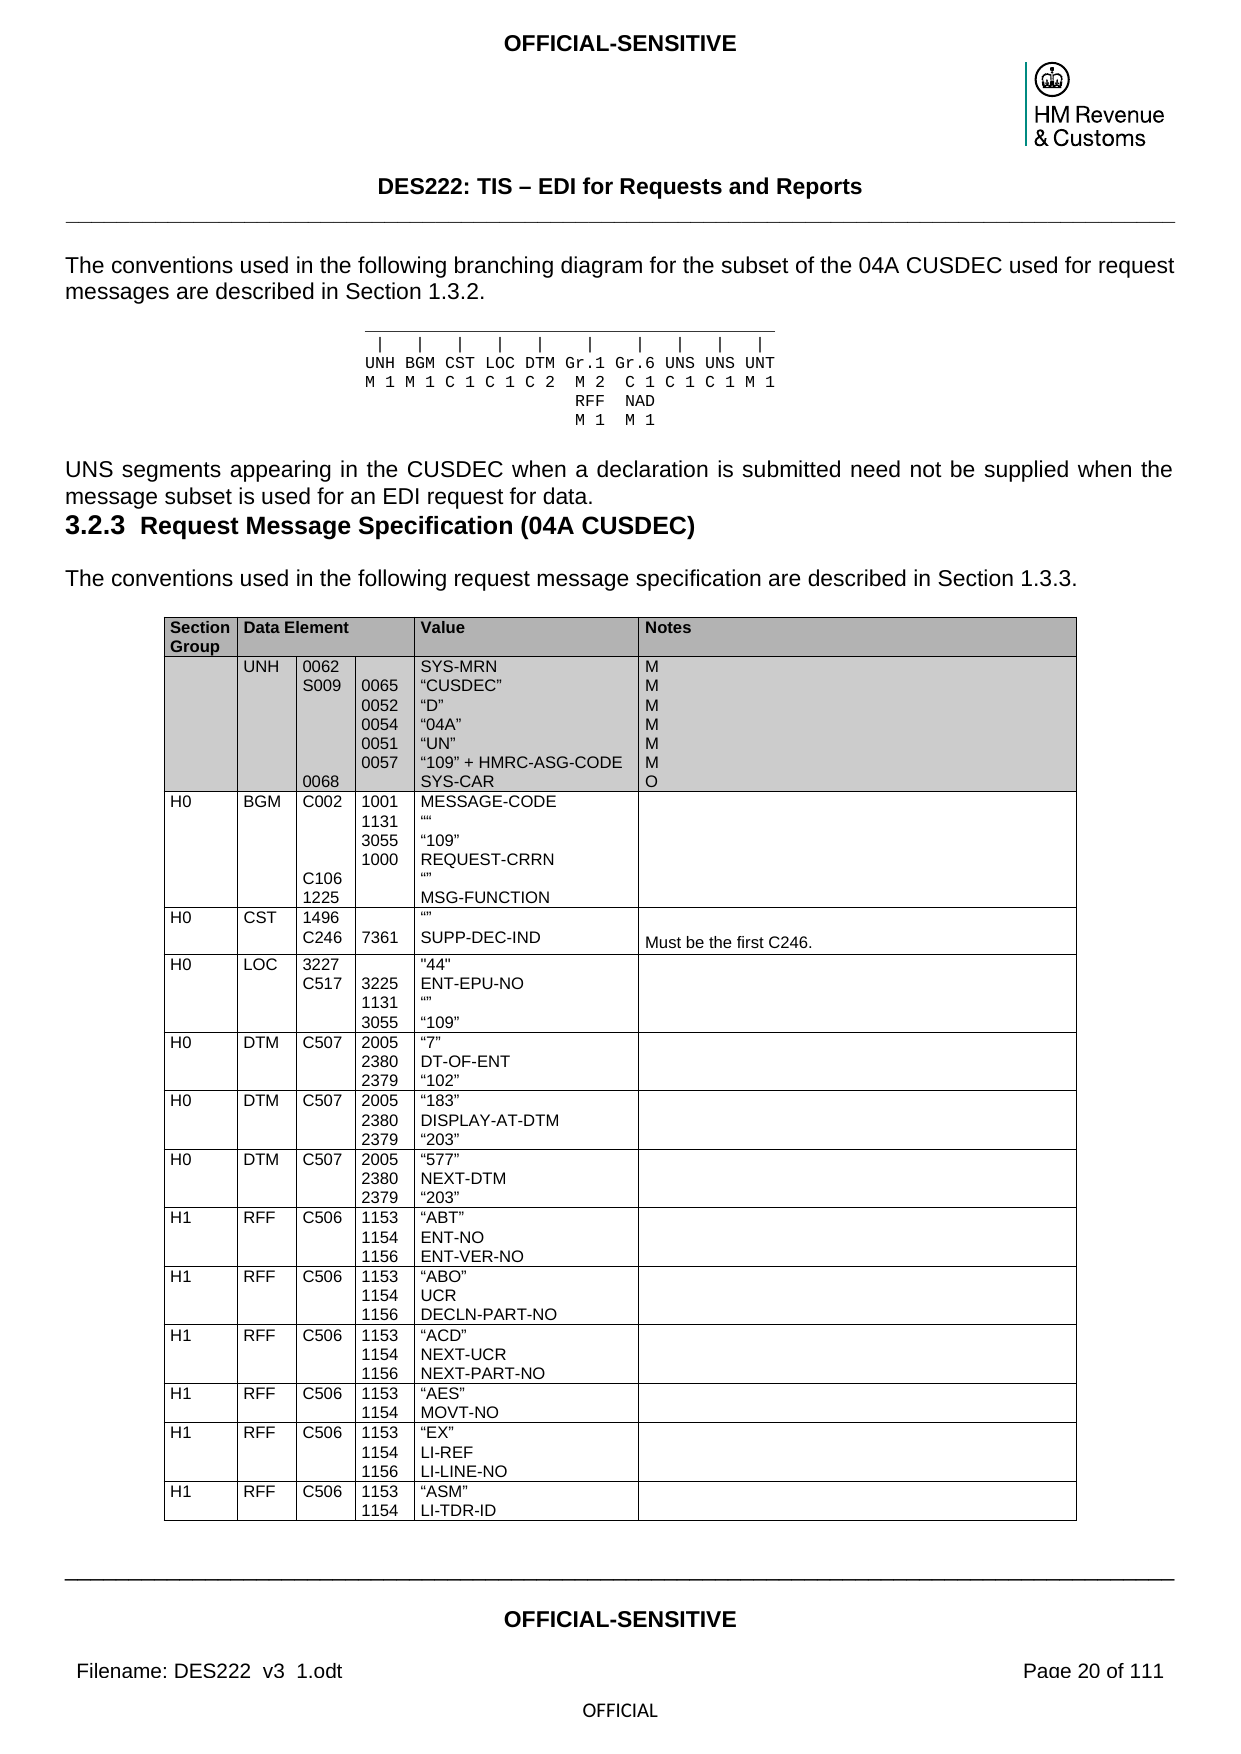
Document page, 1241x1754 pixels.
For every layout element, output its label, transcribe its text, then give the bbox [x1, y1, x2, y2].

table_cell 2005 2380 2379 [356, 1033, 414, 1090]
table_cell DTM [238, 1033, 296, 1090]
table_cell “ACD” NEXT-UCR NEXT-PART-NO [415, 1325, 638, 1383]
table_cell C506 [297, 1208, 355, 1266]
table_cell [639, 1267, 1076, 1324]
table_cell C002 C106 1225 [297, 792, 355, 907]
table_cell 1001 1131 3055 1000 [356, 792, 414, 907]
text UNH BGM CST LOC DTM Gr.1 Gr.6 UNS UNS UNT [290, 354, 1234, 373]
table_cell 1153 1154 [356, 1384, 414, 1422]
table_cell RFF [238, 1267, 296, 1324]
table_cell H1 [165, 1482, 237, 1520]
table_cell [639, 1423, 1076, 1481]
table_cell H0 [165, 792, 237, 907]
table_cell UNH [238, 657, 296, 791]
table_cell 1496 C246 [297, 908, 355, 954]
table_cell H0 [165, 908, 237, 954]
table_cell C506 [297, 1267, 355, 1324]
table_cell H0 [165, 1033, 237, 1090]
table_cell RFF [238, 1208, 296, 1266]
text RFF NAD [290, 392, 1234, 411]
text M 1 M 1 C 1 C 1 C 2 M 2 C 1 C 1 C 1 M 1 [290, 373, 1234, 392]
table_cell [639, 792, 1076, 907]
table_cell 1153 1154 1156 [356, 1208, 414, 1266]
table_cell C506 [297, 1325, 355, 1383]
table_cell H0 [165, 955, 237, 1032]
table_cell H1 [165, 1423, 237, 1481]
table_cell 7361 [356, 908, 414, 954]
text M 1 M 1 [290, 411, 1234, 430]
table_cell [639, 1325, 1076, 1383]
table_cell BGM [238, 792, 296, 907]
table_cell RFF [238, 1384, 296, 1422]
table_cell 1153 1154 1156 [356, 1267, 414, 1324]
table_cell C507 [297, 1091, 355, 1149]
table_cell [639, 1033, 1076, 1090]
table_cell H1 [165, 1208, 237, 1266]
table_cell 3225 1131 3055 [356, 955, 414, 1032]
table_cell “AES” MOVT-NO [415, 1384, 638, 1422]
table_cell “” SUPP-DEC-IND [415, 908, 638, 954]
table_cell [639, 955, 1076, 1032]
table_cell C506 [297, 1384, 355, 1422]
text | | | | | | | | | | [290, 336, 1234, 354]
table_cell “EX” LI-REF LI-LINE-NO [415, 1423, 638, 1481]
table_cell 2005 2380 2379 [356, 1150, 414, 1207]
table_cell RFF [238, 1423, 296, 1481]
table_cell [639, 1091, 1076, 1149]
table_cell CST [238, 908, 296, 954]
table_cell [165, 657, 237, 791]
table_cell 1153 1154 1156 [356, 1325, 414, 1383]
table_cell C507 [297, 1033, 355, 1090]
table_cell [639, 1482, 1076, 1520]
table_cell "44" ENT-EPU-NO “” “109” [415, 955, 638, 1032]
table_cell LOC [238, 955, 296, 1032]
table_header Value [415, 618, 638, 656]
table_cell H0 [165, 1091, 237, 1149]
table_cell MESSAGE-CODE ““ “109” REQUEST-CRRN “” MSG-FUNCTION [415, 792, 638, 907]
text _________________________________________ [290, 317, 1234, 336]
table_header Data Element [238, 618, 414, 656]
table_cell RFF [238, 1482, 296, 1520]
text The conventions used in the following branching diagram for the subset of the 04A CUSDEC used for request messages are described in Section 1.3.2. [65, 252, 1175, 304]
table_cell H0 [165, 1150, 237, 1207]
table_cell H1 [165, 1325, 237, 1383]
table_cell “183” DISPLAY-AT-DTM “203” [415, 1091, 638, 1149]
table_cell DTM [238, 1091, 296, 1149]
table_cell M M M M M M O [639, 657, 1076, 791]
subtitle Request Message Specification (04A CUSDEC) [65, 509, 1175, 540]
table_cell 2005 2380 2379 [356, 1091, 414, 1149]
table_header Notes [639, 618, 1076, 656]
table_cell SYS-MRN “CUSDEC” “D” “04A” “UN” “109” + HMRC-ASG-CODE SYS-CAR [415, 657, 638, 791]
table_cell [639, 1150, 1076, 1207]
table_cell 3227 C517 [297, 955, 355, 1032]
table_cell “ABO” UCR DECLN-PART-NO [415, 1267, 638, 1324]
table_header Section Group [165, 618, 237, 656]
table_cell 1153 1154 1156 [356, 1423, 414, 1481]
table_cell 1153 1154 [356, 1482, 414, 1520]
table_cell 0065 0052 0054 0051 0057 [356, 657, 414, 791]
table_cell H1 [165, 1267, 237, 1324]
table_cell H1 [165, 1384, 237, 1422]
table_cell C506 [297, 1423, 355, 1481]
table_cell DTM [238, 1150, 296, 1207]
table_cell “ABT” ENT-NO ENT-VER-NO [415, 1208, 638, 1266]
table_cell [639, 1208, 1076, 1266]
table_cell “577” NEXT-DTM “203” [415, 1150, 638, 1207]
table_cell RFF [238, 1325, 296, 1383]
text The conventions used in the following request message specification are described in Section 1.3.3. [65, 565, 1175, 592]
table_cell 0062 S009 0068 [297, 657, 355, 791]
table_cell [639, 1384, 1076, 1422]
table_cell Must be the first C246. [639, 908, 1076, 954]
table_cell C507 [297, 1150, 355, 1207]
table_cell “ASM” LI-TDR-ID [415, 1482, 638, 1520]
table_cell “7” DT-OF-ENT “102” [415, 1033, 638, 1090]
text UNS segments appearing in the CUSDEC when a declaration is submitted need not be supplied when the message subset is used for an EDI request for data. [65, 456, 1175, 509]
table_cell C506 [297, 1482, 355, 1520]
